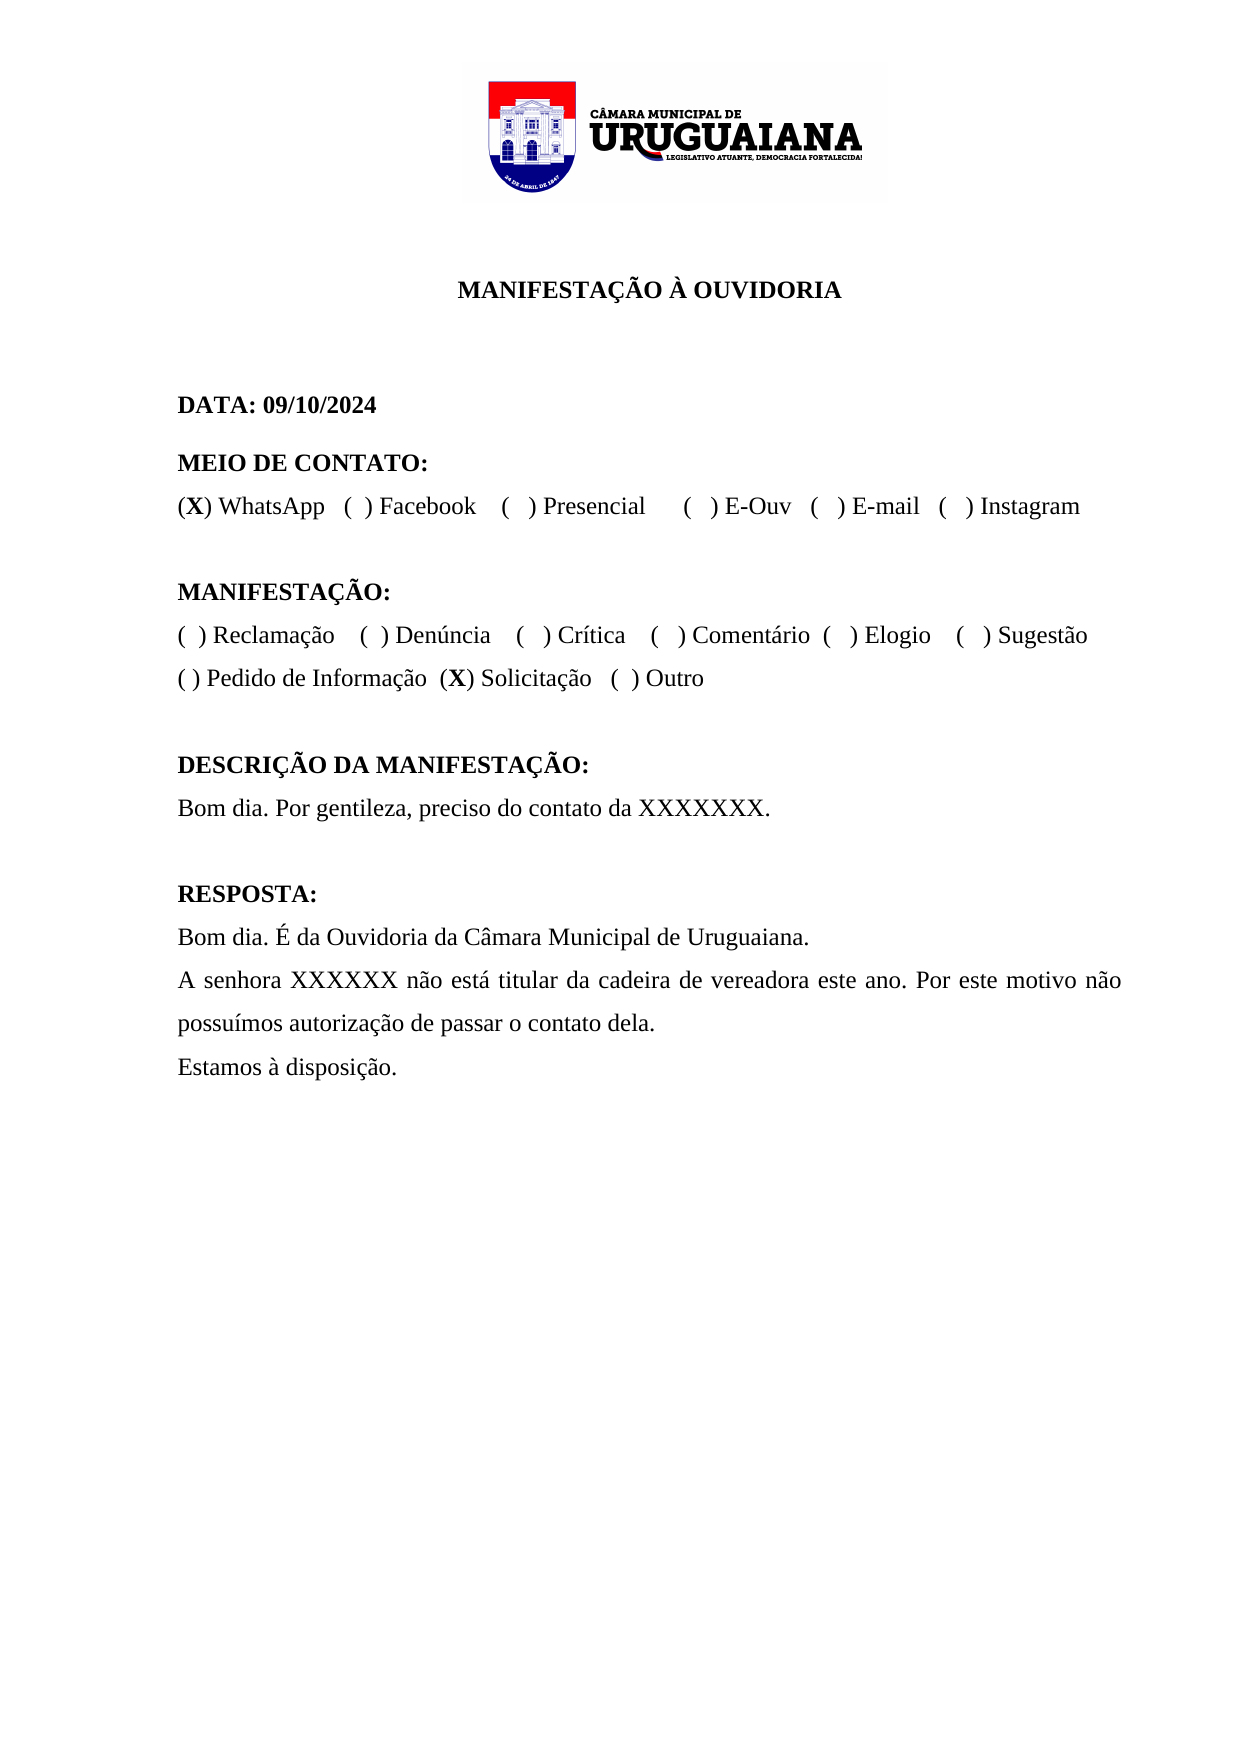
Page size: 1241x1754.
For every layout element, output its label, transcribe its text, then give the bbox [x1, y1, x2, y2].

text (X) WhatsApp ( ) Facebook ( ) Presencial ( ) E-Ouv ( ) E-mail ( ) Instagram [177, 491, 1122, 520]
picture [462, 62, 888, 203]
text ( ) Reclamação ( ) Denúncia ( ) Crítica ( ) Comentário ( ) Elogio ( ) Sugestão ( ) Pedido de Informação (X) Solicitação ( ) Outro [177, 620, 1122, 692]
list Estamos à disposição. [177, 1052, 1122, 1080]
list A senhora XXXXXX não está titular da cadeira de vereadora este ano. Por este motivo não possuímos autorização de passar o contato dela. [177, 965, 1122, 1037]
text DATA: 09/10/2024 [177, 390, 1122, 419]
text DESCRIÇÃO DA MANIFESTAÇÃO: [177, 750, 1122, 778]
list RESPOSTA: [177, 879, 1122, 908]
list Bom dia. É da Ouvidoria da Câmara Municipal de Uruguaiana. [177, 922, 1122, 951]
text MANIFESTAÇÃO À OUVIDORIA [177, 275, 1122, 304]
text MEIO DE CONTATO: [177, 448, 1122, 477]
text MANIFESTAÇÃO: [177, 577, 1122, 606]
text Bom dia. Por gentileza, preciso do contato da XXXXXXX. [177, 793, 1122, 822]
